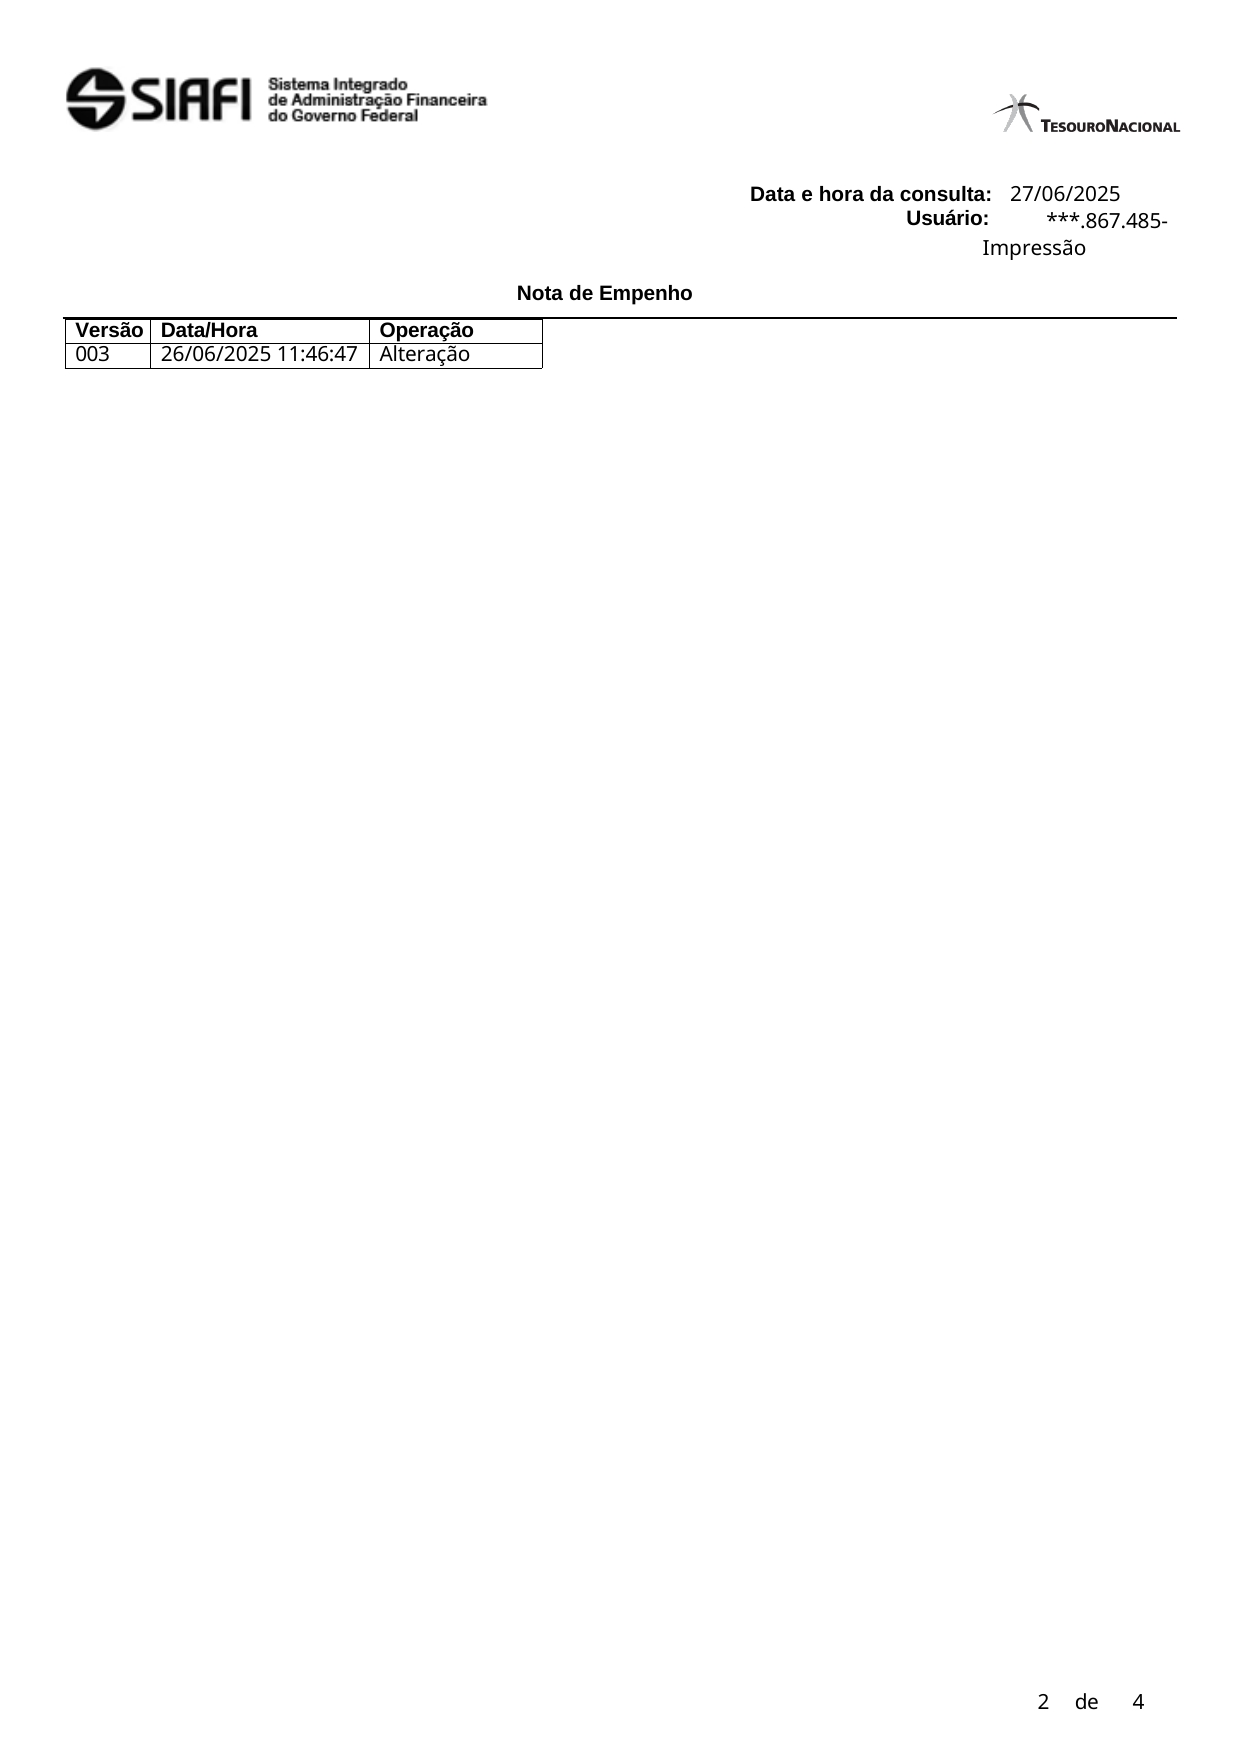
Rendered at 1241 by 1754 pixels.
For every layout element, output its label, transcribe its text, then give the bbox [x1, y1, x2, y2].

table_cell Alteração [370, 344, 542, 368]
table_header Data/Hora [151, 320, 369, 343]
picture [985, 83, 1191, 144]
table_cell 003 [66, 344, 150, 368]
table_header Operação [370, 320, 542, 343]
table_cell 26/06/2025 11:46:47 [151, 344, 369, 368]
picture [65, 66, 488, 132]
table_header Versão [66, 320, 150, 343]
